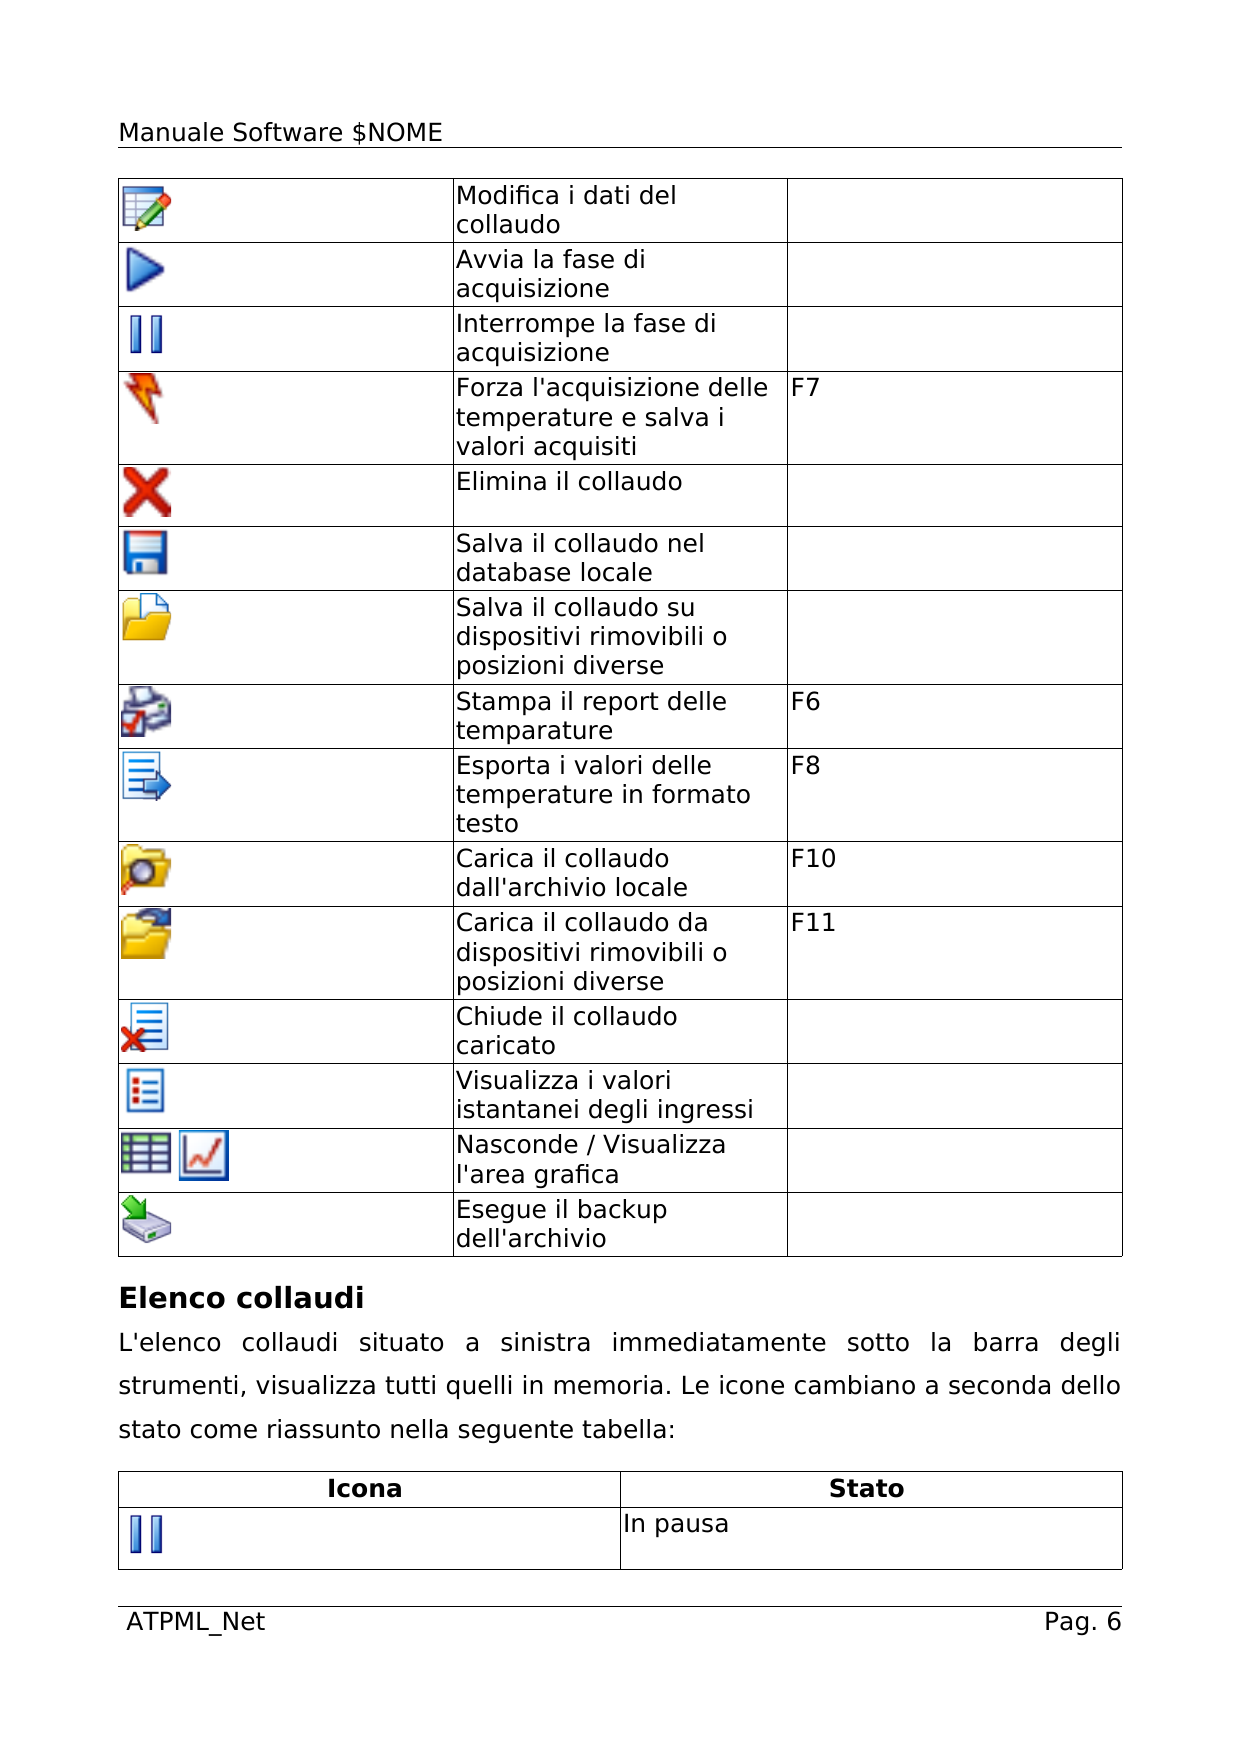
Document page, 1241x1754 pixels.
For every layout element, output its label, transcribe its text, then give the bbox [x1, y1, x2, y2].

text L'elenco collaudi situato a sinistra immediatamente sotto la barra degli strumenti, visualizza tutti quelli in memoria. Le icone cambiano a seconda dello stato come riassunto nella seguente tabella: [118, 1328, 1122, 1444]
table_cell Interrompe la fase di acquisizione [454, 307, 787, 371]
table_cell [119, 1508, 620, 1568]
table_cell [788, 1193, 1122, 1256]
table_cell Esegue il backup dell'archivio [454, 1193, 787, 1256]
picture [121, 1509, 172, 1560]
table_cell Modifica i dati del collaudo [454, 179, 787, 242]
table_cell [119, 591, 453, 684]
table_cell Avvia la fase di acquisizione [454, 243, 787, 306]
picture [121, 751, 172, 801]
picture [121, 467, 172, 517]
table_cell Carica il collaudo da dispositivi rimovibili o posizioni diverse [454, 907, 787, 999]
table_cell Nasconde / Visualizza l'area grafica [454, 1129, 787, 1192]
table_cell Chiude il collaudo caricato [454, 1000, 787, 1063]
table_cell Salva il collaudo nel database locale [454, 527, 787, 590]
table_cell [788, 1064, 1122, 1128]
table_cell Esporta i valori delle temperature in formato testo [454, 749, 787, 841]
picture [121, 908, 172, 959]
table_cell [788, 591, 1122, 684]
table_cell F6 [788, 685, 1122, 748]
table_cell [119, 372, 453, 464]
table_cell [788, 307, 1122, 371]
table_cell [119, 1000, 453, 1063]
table_cell [119, 749, 453, 841]
picture [121, 528, 172, 579]
subtitle Elenco collaudi [118, 1281, 1122, 1315]
table_cell In pausa [621, 1508, 1122, 1568]
table_cell [119, 527, 453, 590]
table_cell Carica il collaudo dall'archivio locale [454, 842, 787, 906]
table_cell [119, 685, 453, 748]
table_header Icona [119, 1472, 620, 1507]
picture [121, 180, 172, 231]
picture [121, 1195, 172, 1245]
picture [121, 1002, 172, 1052]
table_cell [119, 179, 453, 242]
picture [121, 844, 172, 895]
table_cell [119, 243, 453, 306]
table_cell Visualizza i valori istantanei degli ingressi [454, 1064, 787, 1128]
table_cell [119, 1193, 453, 1256]
table_cell [119, 307, 453, 371]
table_cell Elimina il collaudo [454, 465, 787, 526]
table_cell [119, 1129, 453, 1192]
picture [121, 1066, 172, 1117]
table_cell [788, 1129, 1122, 1192]
picture [121, 245, 172, 296]
table_cell F10 [788, 842, 1122, 906]
table_cell [119, 1064, 453, 1128]
picture [121, 373, 172, 424]
table_cell F7 [788, 372, 1122, 464]
table_cell Salva il collaudo su dispositivi rimovibili o posizioni diverse [454, 591, 787, 684]
picture [121, 593, 172, 644]
picture [121, 309, 172, 360]
picture [178, 1130, 229, 1181]
table_cell F8 [788, 749, 1122, 841]
table_cell [119, 842, 453, 906]
table_header Stato [621, 1472, 1122, 1507]
table_cell Forza l'acquisizione delle temperature e salva i valori acquisiti [454, 372, 787, 464]
table_cell [788, 465, 1122, 526]
picture [121, 686, 172, 737]
picture [121, 1130, 172, 1181]
table_cell [119, 465, 453, 526]
table_cell [788, 527, 1122, 590]
table_cell [788, 1000, 1122, 1063]
table_cell Stampa il report delle temparature [454, 685, 787, 748]
table_cell [119, 907, 453, 999]
table_cell F11 [788, 907, 1122, 999]
table_cell [788, 179, 1122, 242]
table_cell [788, 243, 1122, 306]
